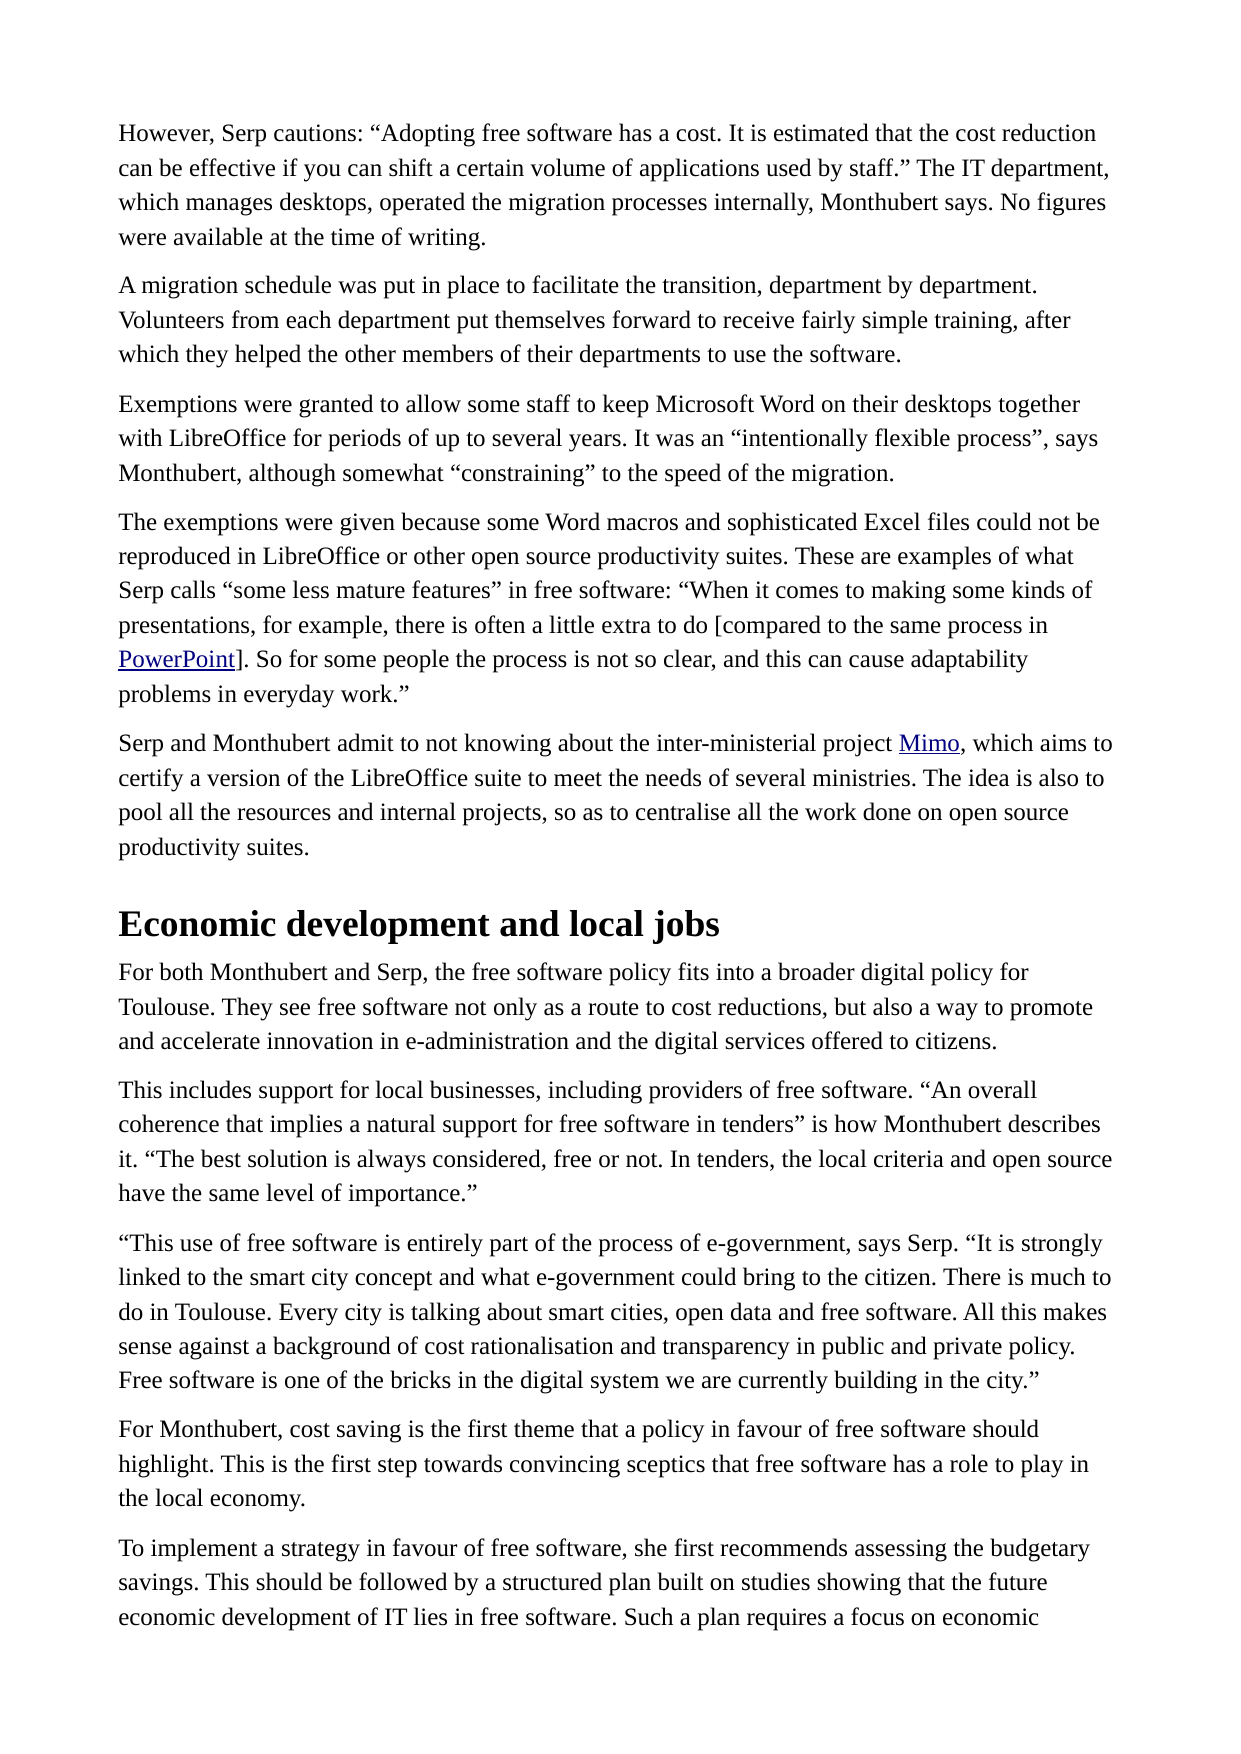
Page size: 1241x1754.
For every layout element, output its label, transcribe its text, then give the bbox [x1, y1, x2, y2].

text Exemptions were granted to allow some staff to keep Microsoft Word on their desktops together with LibreOffice for periods of up to several years. It was an “intentionally flexible process”, says Monthubert, although somewhat “constraining” to the speed of the migration. [118, 389, 1122, 486]
text This includes support for local businesses, including providers of free software. “An overall coherence that implies a natural support for free software in tenders” is how Monthubert describes it. “The best solution is always considered, free or not. In tenders, the local criteria and open source have the same level of importance.” [118, 1075, 1122, 1207]
text “This use of free software is entirely part of the process of e-government, says Serp. “It is strongly linked to the smart city concept and what e-government could bring to the citizen. There is much to do in Toulouse. Every city is talking about smart cities, open data and free software. All this makes sense against a background of cost rationalisation and transparency in public and private policy. Free software is one of the bricks in the digital system we are currently building in the city.” [118, 1228, 1122, 1394]
subtitle Economic development and local jobs [118, 901, 1122, 944]
text For both Monthubert and Serp, the free software policy fits into a broader digital policy for Toulouse. They see free software not only as a route to cost reductions, but also a way to promote and accelerate innovation in e-administration and the digital services offered to citizens. [118, 957, 1122, 1055]
text A migration schedule was put in place to facilitate the transition, department by department. Volunteers from each department put themselves forward to receive fairly simple training, after which they helped the other members of their departments to use the software. [118, 271, 1122, 368]
text For Monthubert, cost saving is the first theme that a policy in favour of free software should highlight. This is the first step towards convincing sceptics that free software has a role to play in the local economy. [118, 1414, 1122, 1512]
text The exemptions were given because some Word macros and sophisticated Excel files could not be reproduced in LibreOffice or other open source productivity suites. These are examples of what Serp calls “some less mature features” in free software: “When it comes to making some kinds of presentations, for example, there is often a little extra to do [compared to the same process in PowerPoint]. So for some people the process is not so clear, and this can cause adaptability problems in everyday work.” [118, 507, 1122, 708]
text To implement a strategy in favour of free software, she first recommends assessing the budgetary savings. This should be followed by a structured plan built on studies showing that the future economic development of IT lies in free software. Such a plan requires a focus on economic [118, 1533, 1122, 1630]
text Serp and Monthubert admit to not knowing about the inter-ministerial project Mimo, which aims to certify a version of the LibreOffice suite to meet the needs of several ministries. The idea is also to pool all the resources and internal projects, so as to centralise all the work done on open source productivity suites. [118, 728, 1122, 860]
text However, Serp cautions: “Adopting free software has a cost. It is estimated that the cost reduction can be effective if you can shift a certain volume of applications used by staff.” The IT department, which manages desktops, operated the migration processes internally, Monthubert says. No figures were available at the time of writing. [118, 118, 1122, 250]
